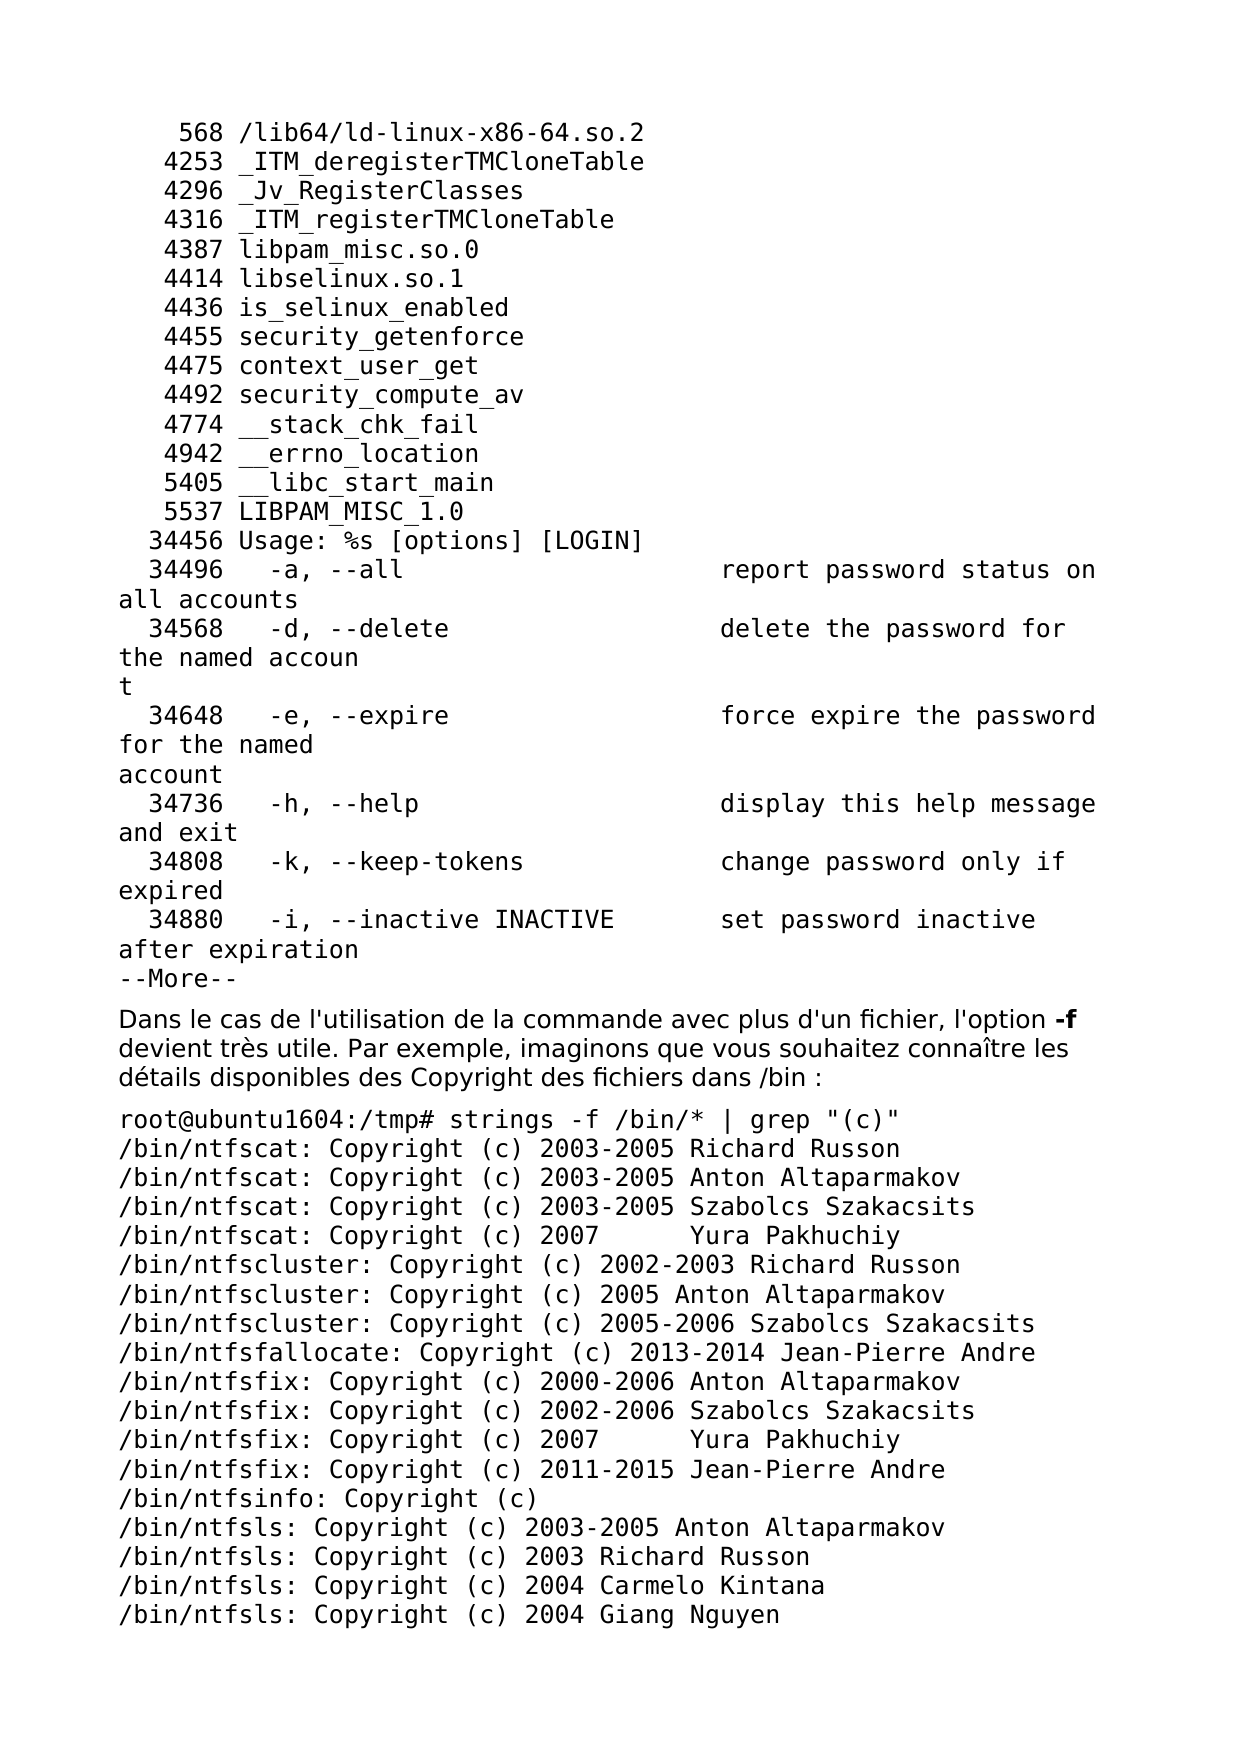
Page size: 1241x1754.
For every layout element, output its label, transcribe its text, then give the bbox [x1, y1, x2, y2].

text root@ubuntu1604:/tmp# strings -f /bin/* | grep "(c)" /bin/ntfscat: Copyright (c) 2003-2005 Richard Russon /bin/ntfscat: Copyright (c) 2003-2005 Anton Altaparmakov /bin/ntfscat: Copyright (c) 2003-2005 Szabolcs Szakacsits /bin/ntfscat: Copyright (c) 2007 Yura Pakhuchiy /bin/ntfscluster: Copyright (c) 2002-2003 Richard Russon /bin/ntfscluster: Copyright (c) 2005 Anton Altaparmakov /bin/ntfscluster: Copyright (c) 2005-2006 Szabolcs Szakacsits /bin/ntfsfallocate: Copyright (c) 2013-2014 Jean-Pierre Andre /bin/ntfsfix: Copyright (c) 2000-2006 Anton Altaparmakov /bin/ntfsfix: Copyright (c) 2002-2006 Szabolcs Szakacsits /bin/ntfsfix: Copyright (c) 2007 Yura Pakhuchiy /bin/ntfsfix: Copyright (c) 2011-2015 Jean-Pierre Andre /bin/ntfsinfo: Copyright (c) /bin/ntfsls: Copyright (c) 2003-2005 Anton Altaparmakov /bin/ntfsls: Copyright (c) 2003 Richard Russon /bin/ntfsls: Copyright (c) 2004 Carmelo Kintana /bin/ntfsls: Copyright (c) 2004 Giang Nguyen [118, 1105, 1122, 1630]
text Dans le cas de l'utilisation de la commande avec plus d'un fichier, l'option -f devient très utile. Par exemple, imaginons que vous souhaitez connaître les détails disponibles des Copyright des fichiers dans /bin : [118, 1005, 1122, 1092]
text 568 /lib64/ld-linux-x86-64.so.2 4253 _ITM_deregisterTMCloneTable 4296 _Jv_RegisterClasses 4316 _ITM_registerTMCloneTable 4387 libpam_misc.so.0 4414 libselinux.so.1 4436 is_selinux_enabled 4455 security_getenforce 4475 context_user_get 4492 security_compute_av 4774 __stack_chk_fail 4942 __errno_location 5405 __libc_start_main 5537 LIBPAM_MISC_1.0 34456 Usage: %s [options] [LOGIN] 34496 -a, --all report password status on all accounts 34568 -d, --delete delete the password for the named accoun t 34648 -e, --expire force expire the password for the named account 34736 -h, --help display this help message and exit 34808 -k, --keep-tokens change password only if expired 34880 -i, --inactive INACTIVE set password inactive after expiration --More-- [118, 118, 1122, 993]
